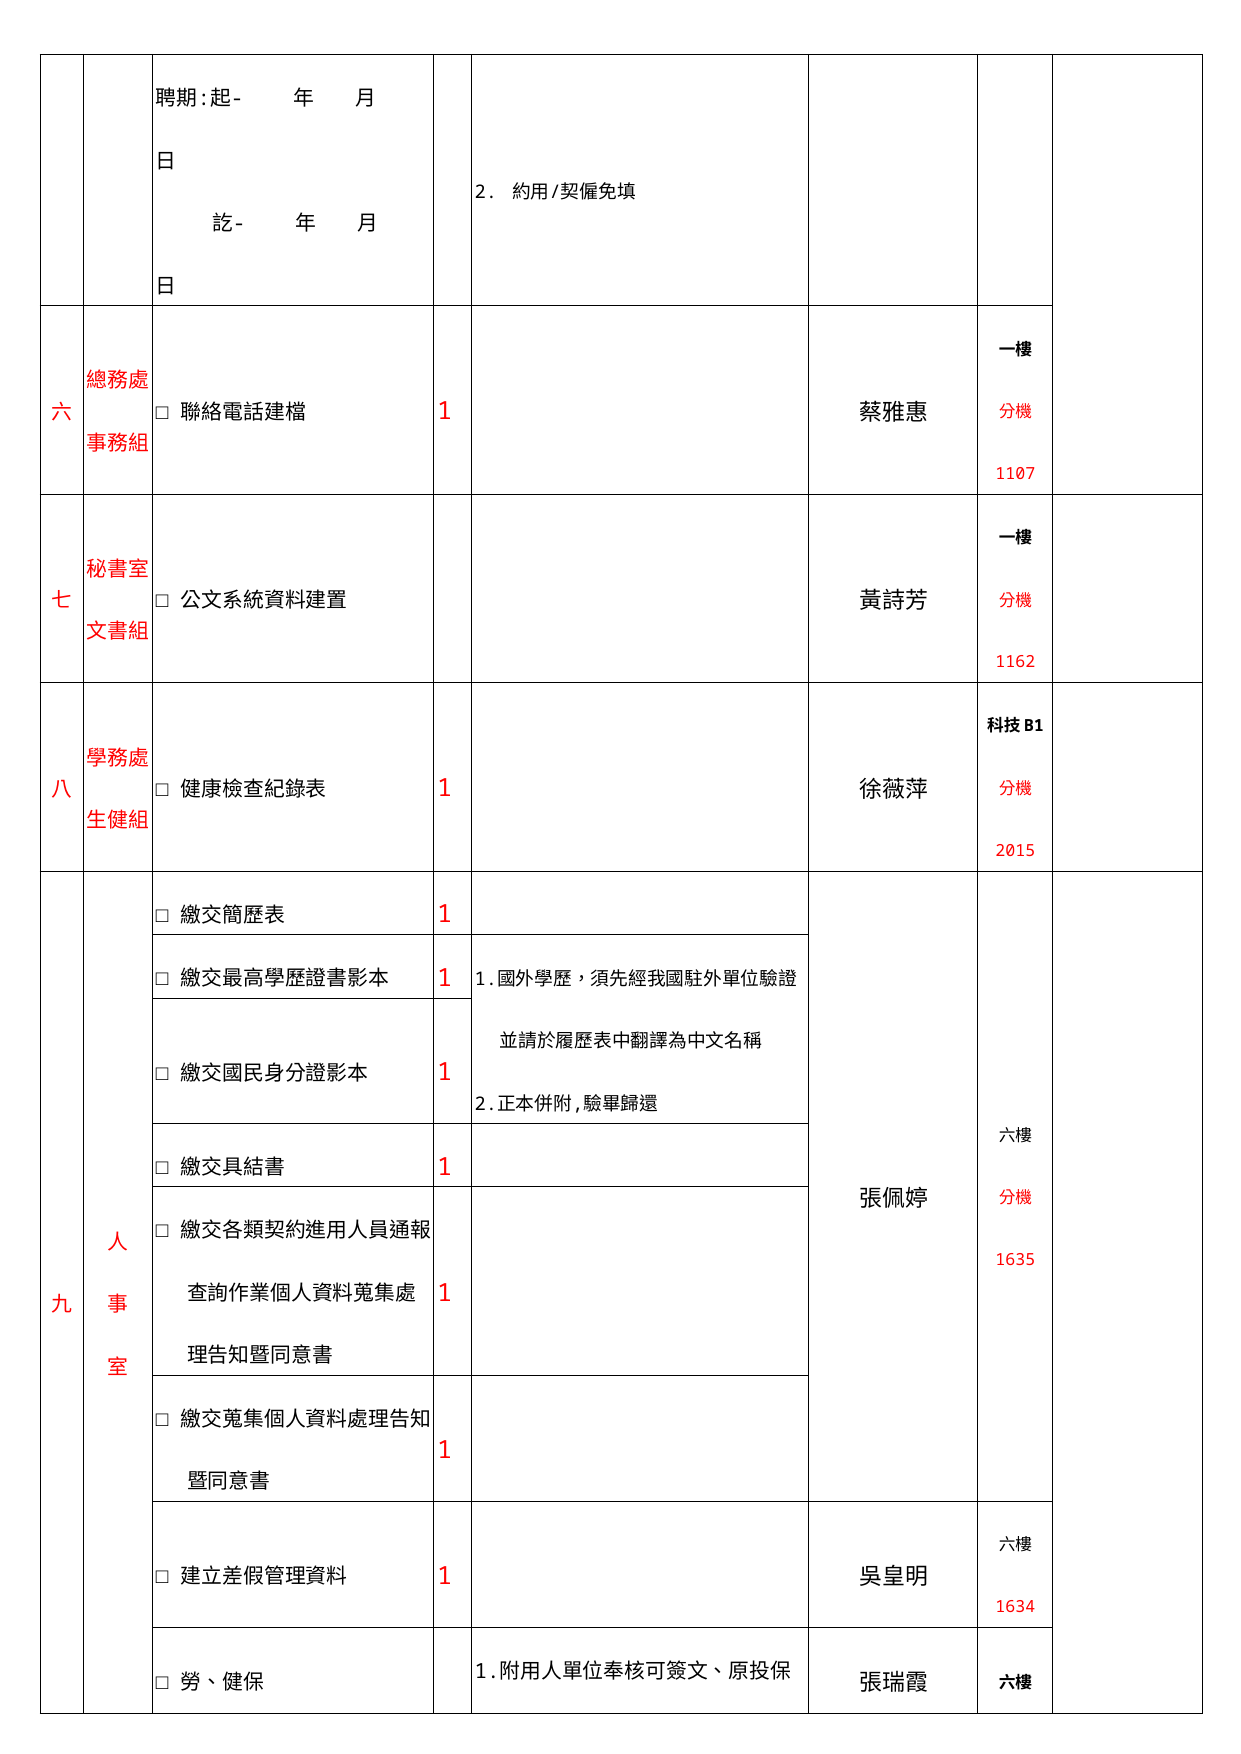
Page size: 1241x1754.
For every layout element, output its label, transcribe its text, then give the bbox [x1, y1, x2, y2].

table_cell [1053, 683, 1202, 871]
table_cell 六樓 [978, 1628, 1052, 1713]
table_cell [41, 55, 83, 305]
table_cell 一樓 分機1107 [978, 306, 1052, 493]
table_cell [1053, 495, 1202, 682]
table_cell [472, 1124, 808, 1186]
table_cell [472, 683, 808, 871]
table_cell [472, 1502, 808, 1627]
table_cell [434, 55, 471, 305]
table_cell □ 公文系統資料建置 [153, 495, 433, 682]
table_cell □ 繳交國民身分證影本 [153, 999, 433, 1123]
table_cell 九 [41, 872, 83, 1713]
table_cell 1 [434, 306, 471, 493]
table_cell [809, 55, 977, 305]
table_cell [472, 495, 808, 682]
table_cell □ 建立差假管理資料 [153, 1502, 433, 1627]
table_cell 專案助理等計畫性人員須填列計畫名稱及代碼 約用/契僱免填 [472, 55, 808, 305]
table_cell 徐薇萍 [809, 683, 977, 871]
table_cell 一樓 分機1162 [978, 495, 1052, 682]
table_cell 科技B1 分機2015 [978, 683, 1052, 871]
table_cell 六樓 分機1635 [978, 872, 1052, 1501]
table_cell 1 [434, 1376, 471, 1501]
table_cell [472, 306, 808, 493]
table_cell 六樓1634 [978, 1502, 1052, 1627]
table_cell 總務處事務組 [84, 306, 152, 493]
table_cell 1 [434, 1124, 471, 1186]
table_cell □ 繳交具結書 [153, 1124, 433, 1186]
table_cell 吳皇明 [809, 1502, 977, 1627]
table_cell 張佩婷 [809, 872, 977, 1501]
table_cell [472, 1376, 808, 1501]
table_cell 六 [41, 306, 83, 493]
table_cell 八 [41, 683, 83, 871]
table_cell 秘書室文書組 [84, 495, 152, 682]
table_cell [84, 55, 152, 305]
table_cell □ 繳交簡歷表 [153, 872, 433, 934]
table_cell [472, 872, 808, 934]
table_cell 1 [434, 935, 471, 998]
table_cell 1 [434, 1187, 471, 1375]
table_cell □ 繳交各類契約進用人員通報查詢作業個人資料蒐集處理告知暨同意書 [153, 1187, 433, 1375]
table_cell [1053, 55, 1202, 493]
table_cell 1 [434, 999, 471, 1123]
table_cell 1.附用人單位奉核可簽文、原投保 [472, 1628, 808, 1713]
table_cell 七 [41, 495, 83, 682]
table_cell 蔡雅惠 [809, 306, 977, 493]
table_cell □ 繳交最高學歷證書影本 [153, 935, 433, 998]
table_cell 張瑞霞 [809, 1628, 977, 1713]
table_cell 黃詩芳 [809, 495, 977, 682]
table_cell [1053, 872, 1202, 1713]
table_cell □ 勞、健保 [153, 1628, 433, 1713]
table_cell □ 聯絡電話建檔 [153, 306, 433, 493]
table_cell [472, 1187, 808, 1375]
table_cell [978, 55, 1052, 305]
table_cell 聘期:起- 年 月 日 訖- 年 月 日 [153, 55, 433, 305]
table_cell 學務處生健組 [84, 683, 152, 871]
table_cell [434, 1628, 471, 1713]
table_cell □ 繳交蒐集個人資料處理告知暨同意書 [153, 1376, 433, 1501]
table_cell [434, 495, 471, 682]
table_cell 人 事 室 [84, 872, 152, 1713]
table_cell 1 [434, 683, 471, 871]
table_cell 1.國外學歷，須先經我國駐外單位驗證並請於履歷表中翻譯為中文名稱 2.正本併附,驗畢歸還 [472, 935, 808, 1123]
table_cell 1 [434, 872, 471, 934]
table_cell 1 [434, 1502, 471, 1627]
table_cell □ 健康檢查紀錄表 [153, 683, 433, 871]
